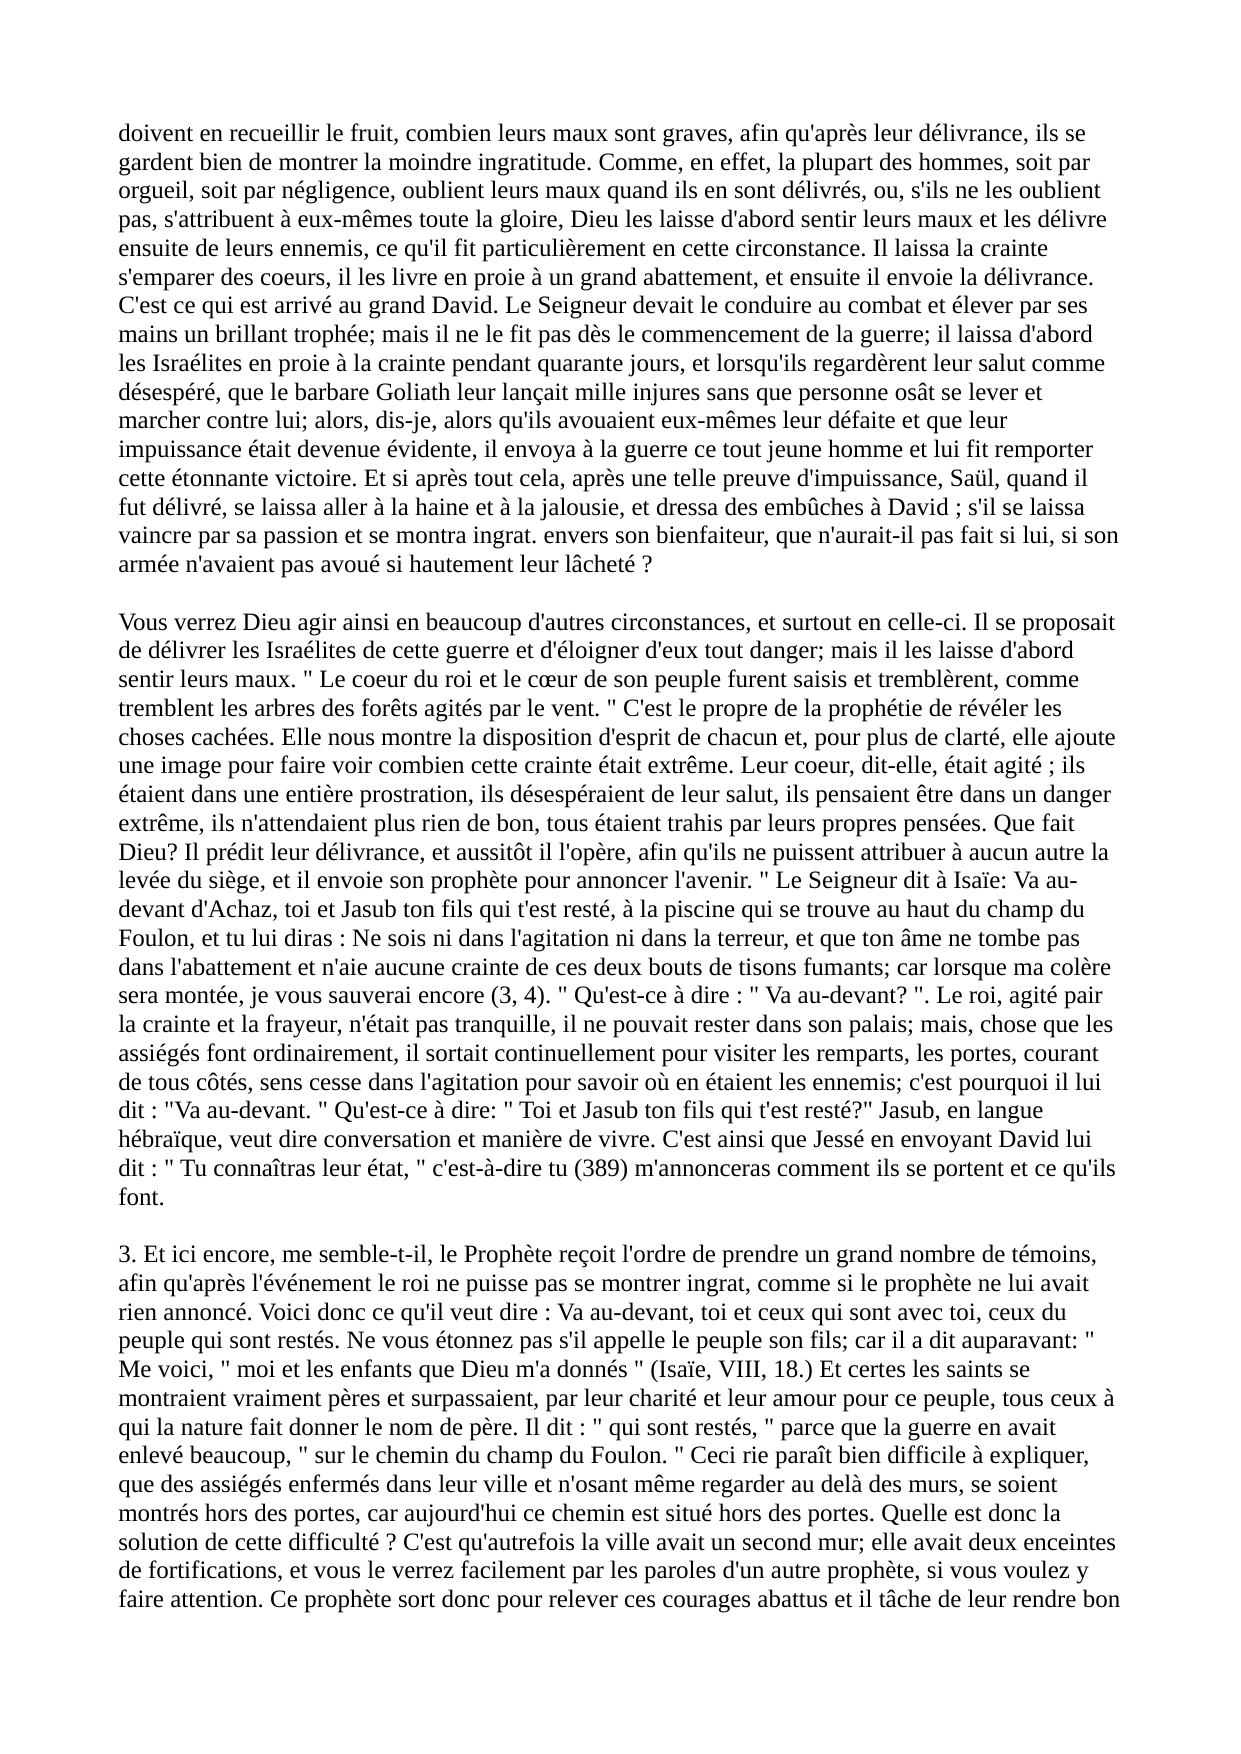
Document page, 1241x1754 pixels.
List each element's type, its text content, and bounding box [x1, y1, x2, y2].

text Vous verrez Dieu agir ainsi en beaucoup d'autres circonstances, et surtout en celle-ci. Il se proposait de délivrer les Israélites de cette guerre et d'éloigner d'eux tout danger; mais il les laisse d'abord sentir leurs maux. " Le coeur du roi et le cœur de son peuple furent saisis et tremblèrent, comme tremblent les arbres des forêts agités par le vent. " C'est le propre de la prophétie de révéler les choses cachées. Elle nous montre la disposition d'esprit de chacun et, pour plus de clarté, elle ajoute une image pour faire voir combien cette crainte était extrême. Leur coeur, dit-elle, était agité ; ils étaient dans une entière prostration, ils désespéraient de leur salut, ils pensaient être dans un danger extrême, ils n'attendaient plus rien de bon, tous étaient trahis par leurs propres pensées. Que fait Dieu? Il prédit leur délivrance, et aussitôt il l'opère, afin qu'ils ne puissent attribuer à aucun autre la levée du siège, et il envoie son prophète pour annoncer l'avenir. " Le Seigneur dit à Isaïe: Va au-devant d'Achaz, toi et Jasub ton fils qui t'est resté, à la piscine qui se trouve au haut du champ du Foulon, et tu lui diras : Ne sois ni dans l'agitation ni dans la terreur, et que ton âme ne tombe pas dans l'abattement et n'aie aucune crainte de ces deux bouts de tisons fumants; car lorsque ma colère sera montée, je vous sauverai encore (3, 4). " Qu'est-ce à dire : " Va au-devant? ". Le roi, agité pair la crainte et la frayeur, n'était pas tranquille, il ne pouvait rester dans son palais; mais, chose que les assiégés font ordinairement, il sortait continuellement pour visiter les remparts, les portes, courant de tous côtés, sens cesse dans l'agitation pour savoir où en étaient les ennemis; c'est pourquoi il lui dit : "Va au-devant. " Qu'est-ce à dire: " Toi et Jasub ton fils qui t'est resté?" Jasub, en langue hébraïque, veut dire conversation et manière de vivre. C'est ainsi que Jessé en envoyant David lui dit : " Tu connaîtras leur état, " c'est-à-dire tu (389) m'annonceras comment ils se portent et ce qu'ils font. [118, 607, 1122, 1211]
text doivent en recueillir le fruit, combien leurs maux sont graves, afin qu'après leur délivrance, ils se gardent bien de montrer la moindre ingratitude. Comme, en effet, la plupart des hommes, soit par orgueil, soit par négligence, oublient leurs maux quand ils en sont délivrés, ou, s'ils ne les oublient pas, s'attribuent à eux-mêmes toute la gloire, Dieu les laisse d'abord sentir leurs maux et les délivre ensuite de leurs ennemis, ce qu'il fit particulièrement en cette circonstance. Il laissa la crainte s'emparer des coeurs, il les livre en proie à un grand abattement, et ensuite il envoie la délivrance. C'est ce qui est arrivé au grand David. Le Seigneur devait le conduire au combat et élever par ses mains un brillant trophée; mais il ne le fit pas dès le commencement de la guerre; il laissa d'abord les Israélites en proie à la crainte pendant quarante jours, et lorsqu'ils regardèrent leur salut comme désespéré, que le barbare Goliath leur lançait mille injures sans que personne osât se lever et marcher contre lui; alors, dis-je, alors qu'ils avouaient eux-mêmes leur défaite et que leur impuissance était devenue évidente, il envoya à la guerre ce tout jeune homme et lui fit remporter cette étonnante victoire. Et si après tout cela, après une telle preuve d'impuissance, Saül, quand il fut délivré, se laissa aller à la haine et à la jalousie, et dressa des embûches à David ; s'il se laissa vaincre par sa passion et se montra ingrat. envers son bienfaiteur, que n'aurait-il pas fait si lui, si son armée n'avaient pas avoué si hautement leur lâcheté ? [118, 118, 1122, 578]
text 3. Et ici encore, me semble-t-il, le Prophète reçoit l'ordre de prendre un grand nombre de témoins, afin qu'après l'événement le roi ne puisse pas se montrer ingrat, comme si le prophète ne lui avait rien annoncé. Voici donc ce qu'il veut dire : Va au-devant, toi et ceux qui sont avec toi, ceux du peuple qui sont restés. Ne vous étonnez pas s'il appelle le peuple son fils; car il a dit auparavant: " Me voici, " moi et les enfants que Dieu m'a donnés " (Isaïe, VIII, 18.) Et certes les saints se montraient vraiment pères et surpassaient, par leur charité et leur amour pour ce peuple, tous ceux à qui la nature fait donner le nom de père. Il dit : " qui sont restés, " parce que la guerre en avait enlevé beaucoup, " sur le chemin du champ du Foulon. " Ceci rie paraît bien difficile à expliquer, que des assiégés enfermés dans leur ville et n'osant même regarder au delà des murs, se soient montrés hors des portes, car aujourd'hui ce chemin est situé hors des portes. Quelle est donc la solution de cette difficulté ? C'est qu'autrefois la ville avait un second mur; elle avait deux enceintes de fortifications, et vous le verrez facilement par les paroles d'un autre prophète, si vous voulez y faire attention. Ce prophète sort donc pour relever ces courages abattus et il tâche de leur rendre bon [118, 1239, 1122, 1613]
